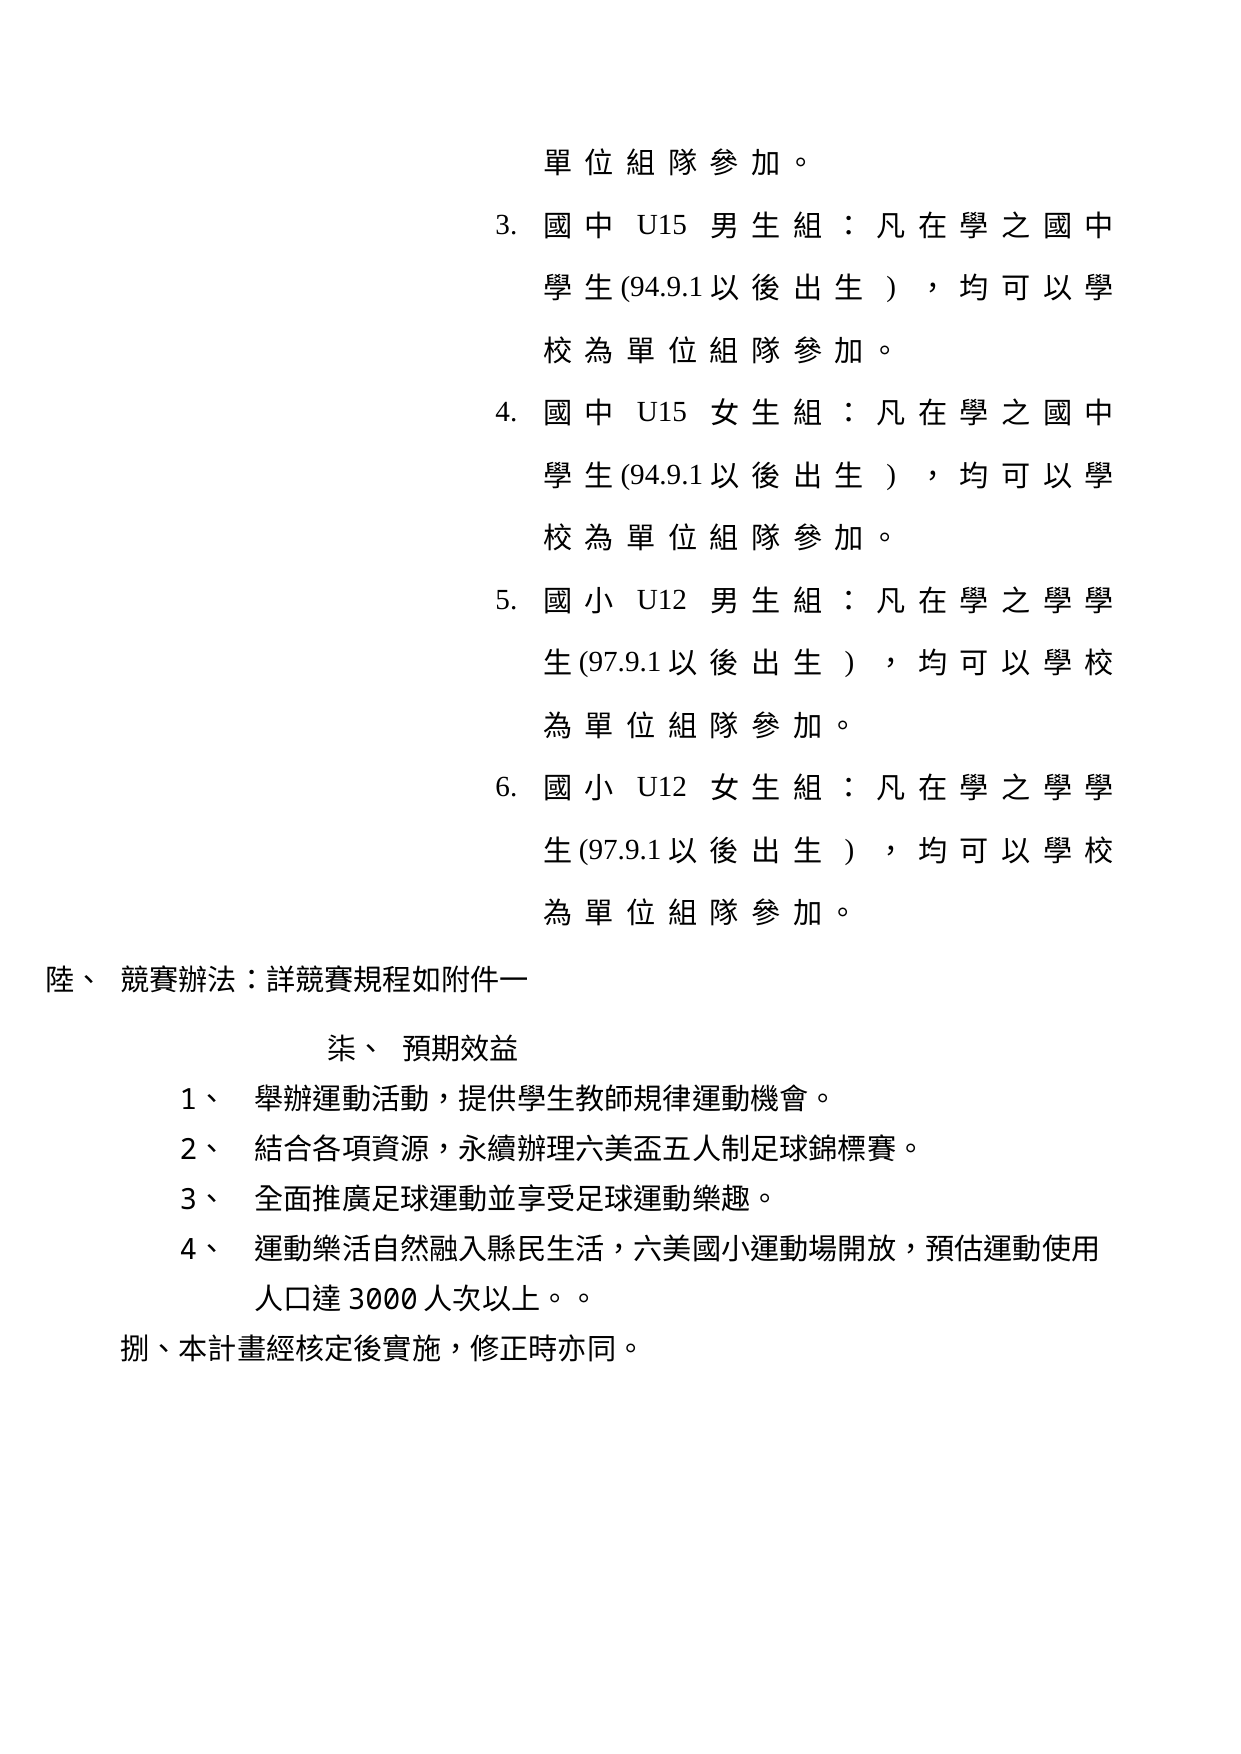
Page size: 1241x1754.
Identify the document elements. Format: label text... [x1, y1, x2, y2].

list 國小U12男生組：凡在學之學學生(97.9.1以後出生)，均可以學校為單位組隊參加。 [457, 557, 1135, 744]
list 國中U15女生組：凡在學之國中學生(94.9.1以後出生)，均可以學校為單位組隊參加。 [457, 369, 1135, 557]
list 運動樂活自然融入縣民生活，六美國小運動場開放，預估運動使用人口達3000人次以上。。 [179, 1219, 1120, 1319]
list 國小U12女生組：凡在學之學學生(97.9.1以後出生)，均可以學校為單位組隊參加。 [457, 744, 1135, 932]
list 國中U15男生組：凡在學之國中學生(94.9.1以後出生)，均可以學校為單位組隊參加。 [457, 182, 1135, 369]
list 舉辦運動活動，提供學生教師規律運動機會。 [179, 1069, 1120, 1119]
list 預期效益 [327, 1019, 1120, 1069]
list 單位組隊參加。 [457, 119, 1135, 182]
list 競賽辦法：詳競賽規程如附件一 [45, 951, 1120, 1001]
text 捌、本計畫經核定後實施，修正時亦同。 [120, 1319, 1120, 1369]
list 全面推廣足球運動並享受足球運動樂趣。 [179, 1169, 1120, 1219]
list 結合各項資源，永續辦理六美盃五人制足球錦標賽。 [179, 1119, 1120, 1169]
